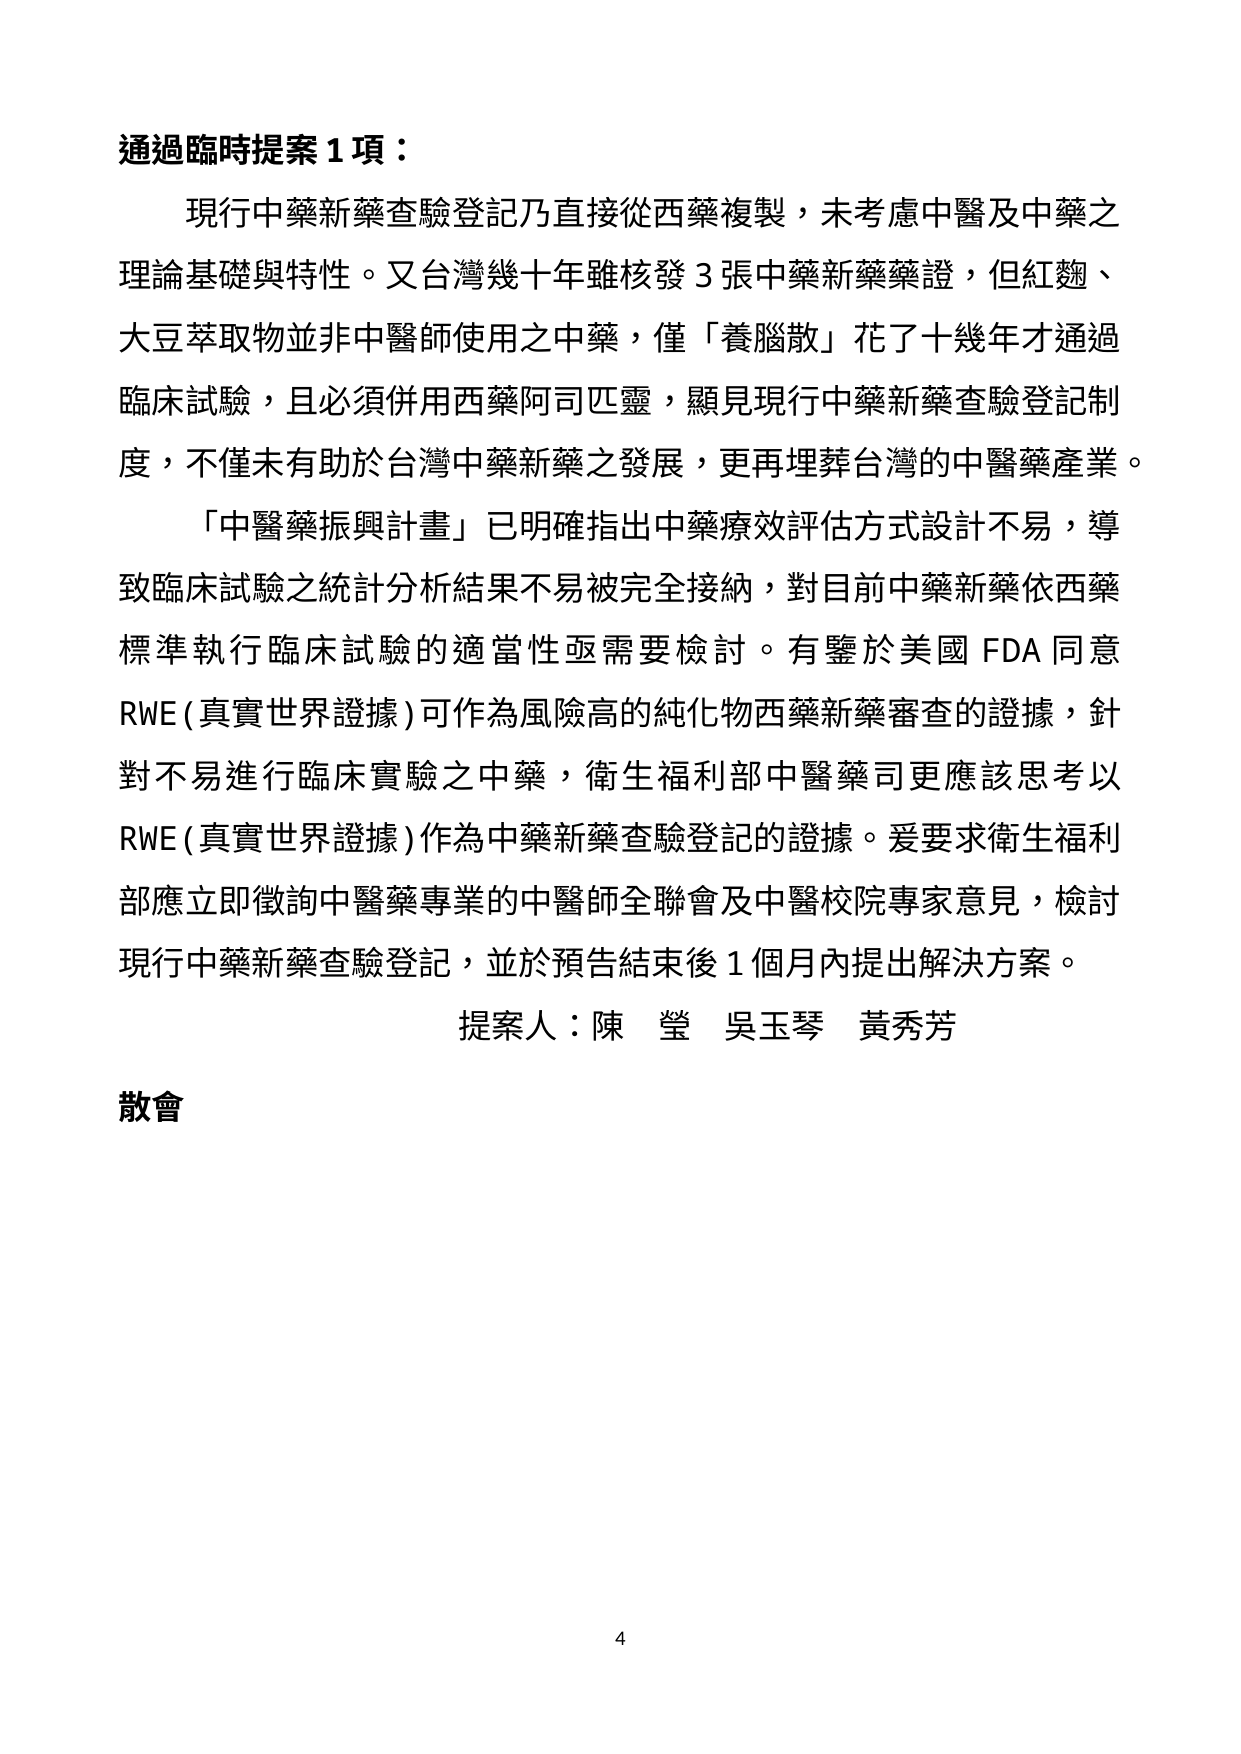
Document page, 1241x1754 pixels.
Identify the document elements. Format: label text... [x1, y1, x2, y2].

text 現行中藥新藥查驗登記乃直接從西藥複製，未考慮中醫及中藥之理論基礎與特性。又台灣幾十年雖核發3張中藥新藥藥證，但紅麴、大豆萃取物並非中醫師使用之中藥，僅「養腦散」花了十幾年才通過臨床試驗，且必須併用西藥阿司匹靈，顯見現行中藥新藥查驗登記制度，不僅未有助於台灣中藥新藥之發展，更再埋葬台灣的中醫藥產業。 [118, 169, 1122, 482]
text 提案人：陳 瑩 吳玉琴 黃秀芳 [118, 982, 1122, 1044]
text 「中醫藥振興計畫」已明確指出中藥療效評估方式設計不易，導致臨床試驗之統計分析結果不易被完全接納，對目前中藥新藥依西藥標準執行臨床試驗的適當性亟需要檢討。有鑒於美國FDA同意RWE(真實世界證據)可作為風險高的純化物西藥新藥審查的證據，針對不易進行臨床實驗之中藥，衛生福利部中醫藥司更應該思考以RWE(真實世界證據)作為中藥新藥查驗登記的證據。爰要求衛生福利部應立即徵詢中醫藥專業的中醫師全聯會及中醫校院專家意見，檢討現行中藥新藥查驗登記，並於預告結束後1個月內提出解決方案。 [118, 482, 1122, 982]
subtitle 通過臨時提案1項： [118, 107, 1122, 169]
text 散會 [118, 1063, 1122, 1126]
